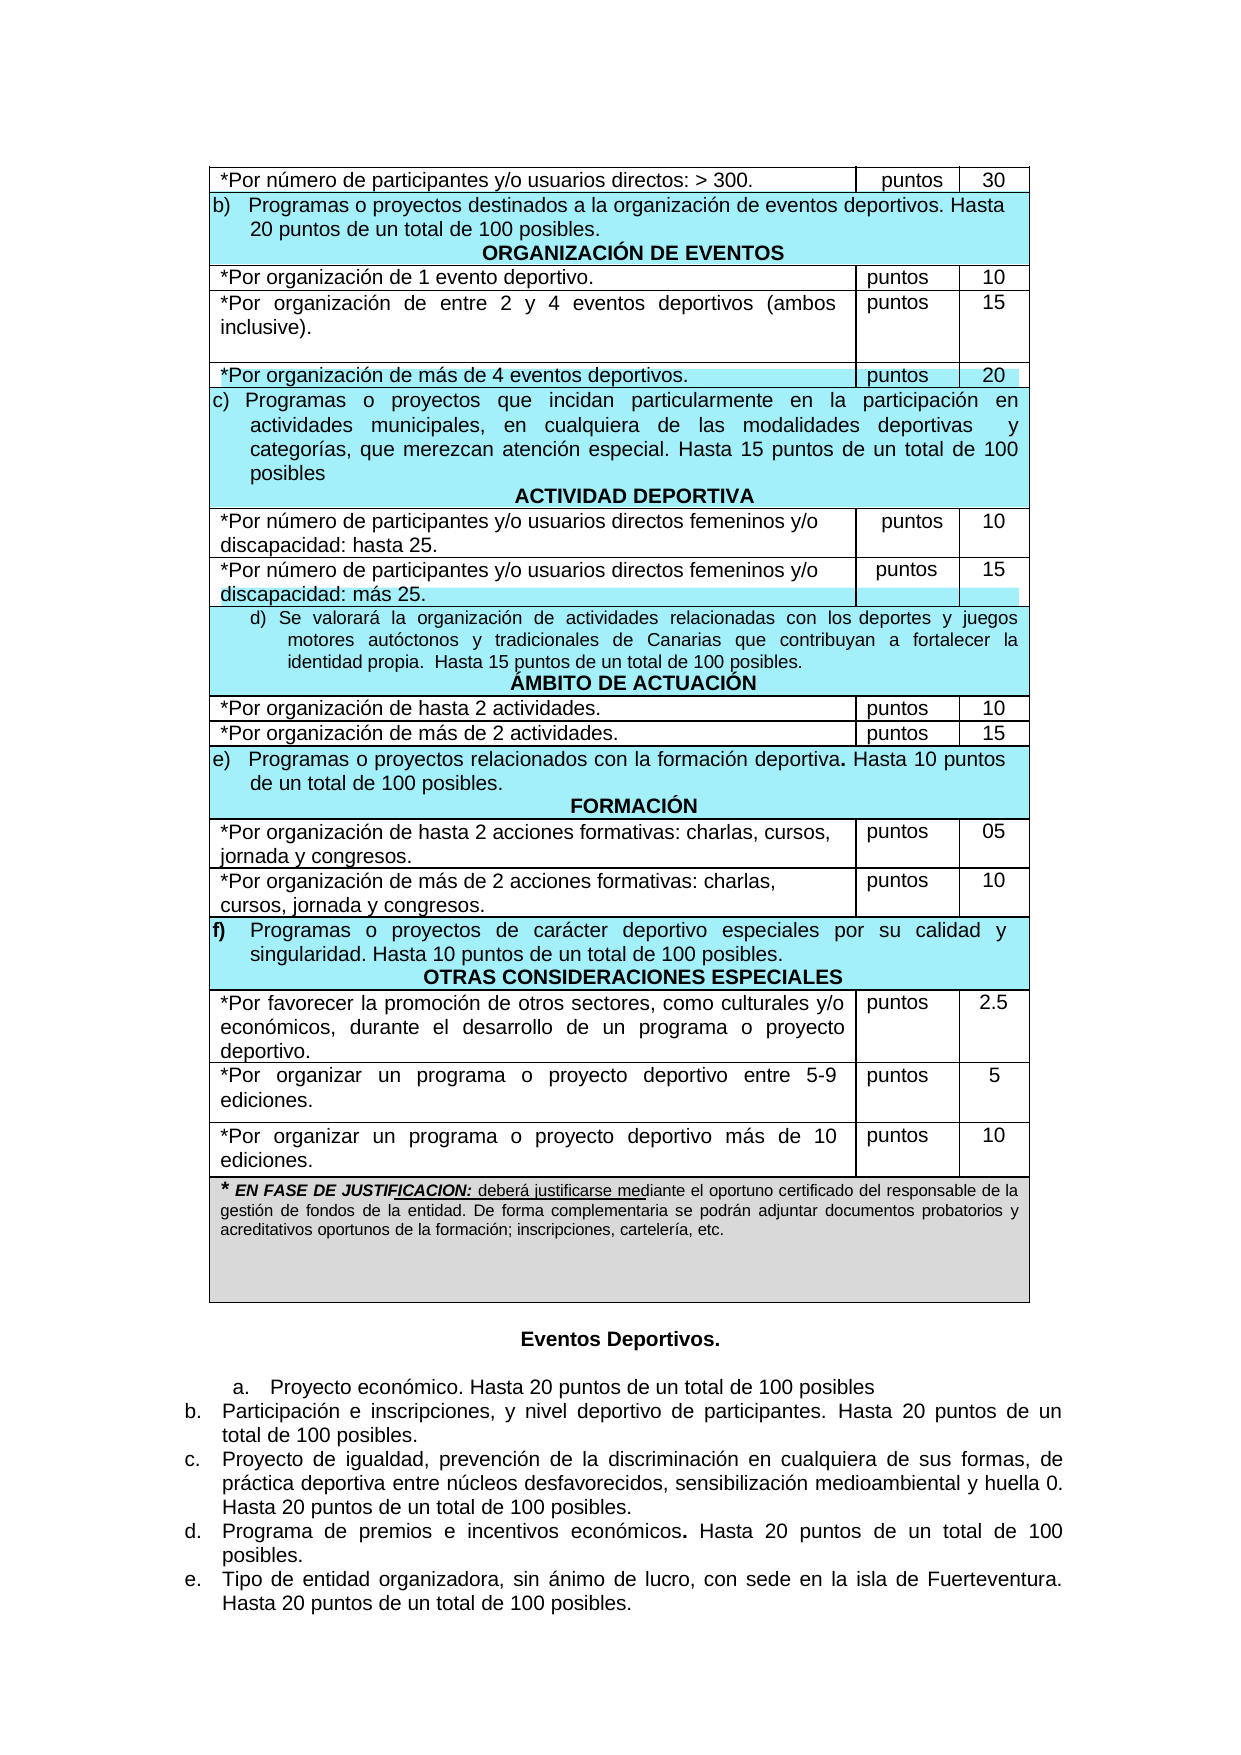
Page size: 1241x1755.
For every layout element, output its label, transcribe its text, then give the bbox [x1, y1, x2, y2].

table_cell puntos [857, 869, 959, 916]
table_cell puntos [857, 509, 959, 556]
table_cell puntos [857, 991, 959, 1062]
table_cell f) Programas o proyectos de carácter deportivo especiales por su calidad y singularidad. Hasta 10 puntos de un total de 100 posibles. OTRAS CONSIDERACIONES ESPECIALES [210, 918, 1029, 989]
table_cell 15 [960, 558, 1029, 606]
table_cell *Por organizar un programa o proyecto deportivo más de 10 ediciones. [210, 1123, 855, 1176]
table_cell e) Programas o proyectos relacionados con la formación deportiva. Hasta 10 puntos de un total de 100 posibles. FORMACIÓN [210, 747, 1029, 818]
table_cell 10 [960, 509, 1029, 556]
table_cell puntos [857, 820, 959, 867]
table_cell * EN FASE DE JUSTIFICACION: deberá justificarse mediante el oportuno certificado del responsable de la gestión de fondos de la entidad. De forma complementaria se podrán adjuntar documentos probatorios y acreditativos oportunos de la formación; inscripciones, cartelería, etc. [210, 1178, 1029, 1302]
table_cell puntos [857, 558, 959, 587]
table_header 30 [960, 168, 1029, 191]
table_cell puntos [857, 697, 959, 720]
table_cell puntos [857, 266, 959, 289]
table_cell puntos [857, 1063, 959, 1122]
list Tipo de entidad organizadora, sin ánimo de lucro, con sede en la isla de Fuerteventura. Hasta 20 puntos de un total de 100 posibles. [184, 1568, 1063, 1615]
table_cell *Por organizar un programa o proyecto deportivo entre 5-9 ediciones. [210, 1063, 855, 1122]
table_cell b) Programas o proyectos destinados a la organización de eventos deportivos. Hasta 20 puntos de un total de 100 posibles. ORGANIZACIÓN DE EVENTOS [210, 193, 1029, 264]
table_cell 10 [960, 266, 1029, 289]
table_cell 15 [960, 722, 1029, 745]
subtitle Eventos Deportivos. [173, 1327, 1067, 1351]
table_cell *Por número de participantes y/o usuarios directos femeninos y/o discapacidad: más 25. [210, 558, 855, 606]
table_cell *Por organización de entre 2 y 4 eventos deportivos (ambos inclusive). [210, 291, 855, 362]
table_cell c) Programas o proyectos que incidan particularmente en la participación en actividades municipales, en cualquiera de las modalidades deportivas y categorías, que merezcan atención especial. Hasta 15 puntos de un total de 100 posibles ACTIVIDAD DEPORTIVA [210, 388, 1029, 507]
table_cell puntos [857, 363, 959, 368]
table_cell 10 [960, 1123, 1029, 1176]
table_cell 15 [960, 291, 1029, 362]
table_cell *Por organización de 1 evento deportivo. [210, 266, 855, 289]
table_header puntos [857, 168, 959, 191]
table_cell puntos [857, 722, 959, 745]
table_cell *Por organización de más de 4 eventos deportivos. [210, 363, 855, 387]
table_cell 10 [960, 869, 1029, 916]
table_cell 20 [960, 363, 1029, 387]
table_cell 2.5 [960, 991, 1029, 1062]
table_cell *Por organización de más de 2 acciones formativas: charlas, cursos, jornada y congresos. [210, 869, 855, 916]
list Participación e inscripciones, y nivel deportivo de participantes. Hasta 20 puntos de un total de 100 posibles. [184, 1399, 1063, 1447]
table_header *Por número de participantes y/o usuarios directos: > 300. [210, 168, 855, 191]
list Proyecto económico. Hasta 20 puntos de un total de 100 posibles [232, 1375, 1076, 1399]
table_cell *Por organización de hasta 2 acciones formativas: charlas, cursos, jornada y congresos. [210, 820, 855, 867]
table_cell 10 [960, 697, 1029, 720]
table_cell 05 [960, 820, 1029, 867]
table_cell *Por número de participantes y/o usuarios directos femeninos y/o discapacidad: hasta 25. [210, 509, 855, 556]
list Proyecto de igualdad, prevención de la discriminación en cualquiera de sus formas, de práctica deportiva entre núcleos desfavorecidos, sensibilización medioambiental y huella 0. Hasta 20 puntos de un total de 100 posibles. [184, 1447, 1064, 1519]
table_cell *Por favorecer la promoción de otros sectores, como culturales y/o económicos, durante el desarrollo de un programa o proyecto deportivo. [210, 991, 855, 1062]
table_cell d) Se valorará la organización de actividades relacionadas con los deportes y juegos motores autóctonos y tradicionales de Canarias que contribuyan a fortalecer la identidad propia. Hasta 15 puntos de un total de 100 posibles. ÁMBITO DE ACTUACIÓN [210, 607, 1029, 695]
table_cell *Por organización de hasta 2 actividades. [210, 697, 855, 720]
table_cell puntos [857, 291, 959, 362]
list Programa de premios e incentivos económicos. Hasta 20 puntos de un total de 100 posibles. [184, 1519, 1063, 1567]
table_cell *Por organización de más de 2 actividades. [210, 722, 855, 745]
table_cell puntos [857, 1123, 959, 1176]
table_cell 5 [960, 1063, 1029, 1122]
